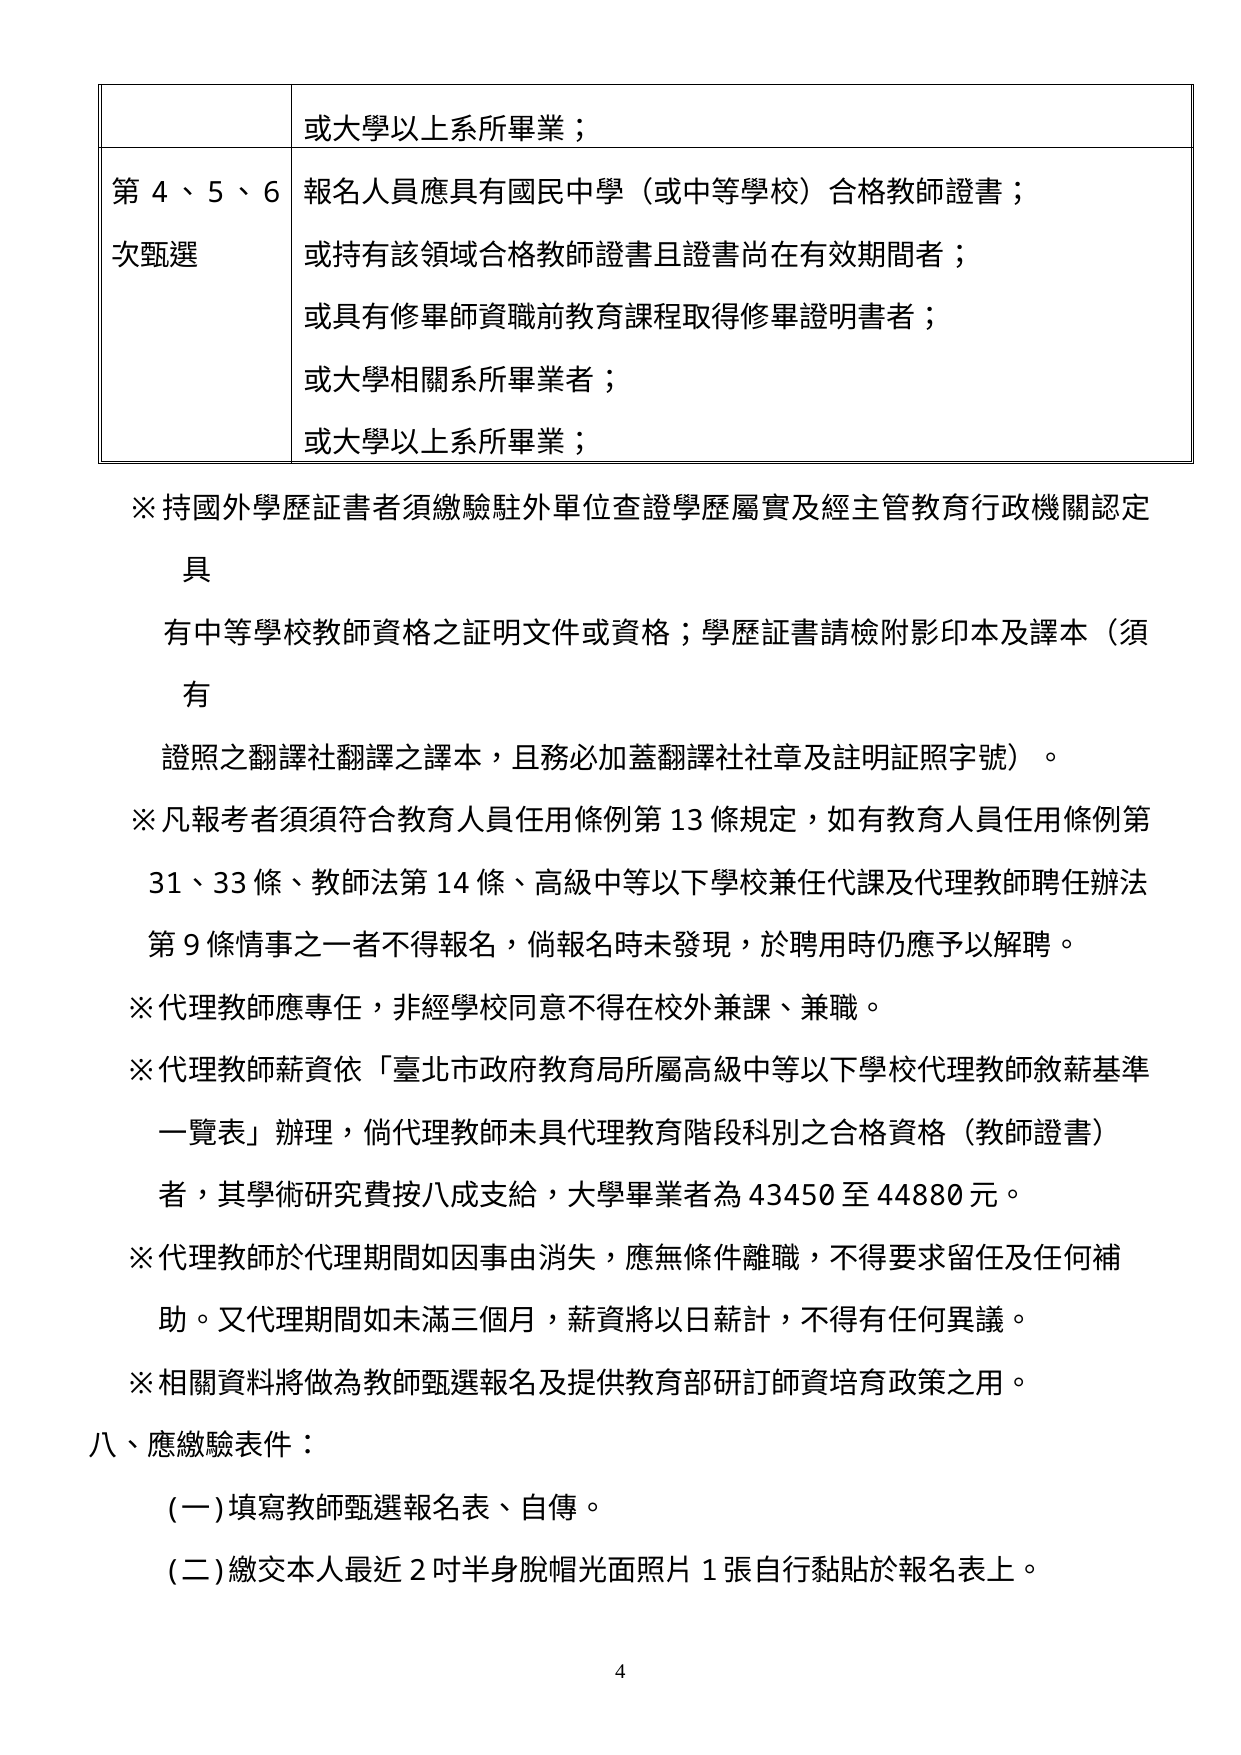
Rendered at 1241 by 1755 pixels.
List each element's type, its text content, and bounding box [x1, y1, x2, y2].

text 者，其學術研究費按八成支給，大學畢業者為43450至44880元。 [89, 1151, 1152, 1214]
text (二)繳交本人最近2吋半身脫帽光面照片1張自行黏貼於報名表上。 [164, 1526, 1152, 1589]
text 助。又代理期間如未滿三個月，薪資將以日薪計，不得有任何異議。 [89, 1276, 1152, 1339]
table_cell 或大學以上系所畢業； [292, 85, 1191, 147]
text ※相關資料將做為教師甄選報名及提供教育部研訂師資培育政策之用。 [89, 1339, 1152, 1401]
text 八、應繳驗表件： [89, 1401, 1152, 1464]
text 一覽表」辦理，倘代理教師未具代理教育階段科別之合格資格（教師證書） [89, 1089, 1152, 1151]
text ※代理教師薪資依「臺北市政府教育局所屬高級中等以下學校代理教師敘薪基準 [89, 1026, 1152, 1089]
text (一)填寫教師甄選報名表、自傳。 [164, 1464, 1152, 1526]
text 證照之翻譯社翻譯之譯本，且務必加蓋翻譯社社章及註明証照字號）。 [126, 714, 1152, 776]
text ※代理教師應專任，非經學校同意不得在校外兼課、兼職。 [89, 964, 1152, 1026]
text 有中等學校教師資格之証明文件或資格；學歷証書請檢附影印本及譯本（須有 [126, 589, 1152, 714]
table_cell [102, 85, 291, 147]
text ※代理教師於代理期間如因事由消失，應無條件離職，不得要求留任及任何補 [89, 1214, 1152, 1276]
text ※凡報考者須須符合教育人員任用條例第13條規定，如有教育人員任用條例第31、33條、教師法第14條、高級中等以下學校兼任代課及代理教師聘任辦法第9條情事之一者不得報名，倘報名時未發現，於聘用時仍應予以解聘。 [126, 776, 1152, 964]
text ※持國外學歷証書者須繳驗駐外單位查證學歷屬實及經主管教育行政機關認定具 [126, 464, 1152, 589]
table_cell 報名人員應具有國民中學（或中等學校）合格教師證書； 或持有該領域合格教師證書且證書尚在有效期間者； 或具有修畢師資職前教育課程取得修畢證明書者； 或大學相關系所畢業者； 或大學以上系所畢業； [292, 148, 1191, 461]
table_cell 第4、5、6次甄選 [102, 148, 291, 461]
